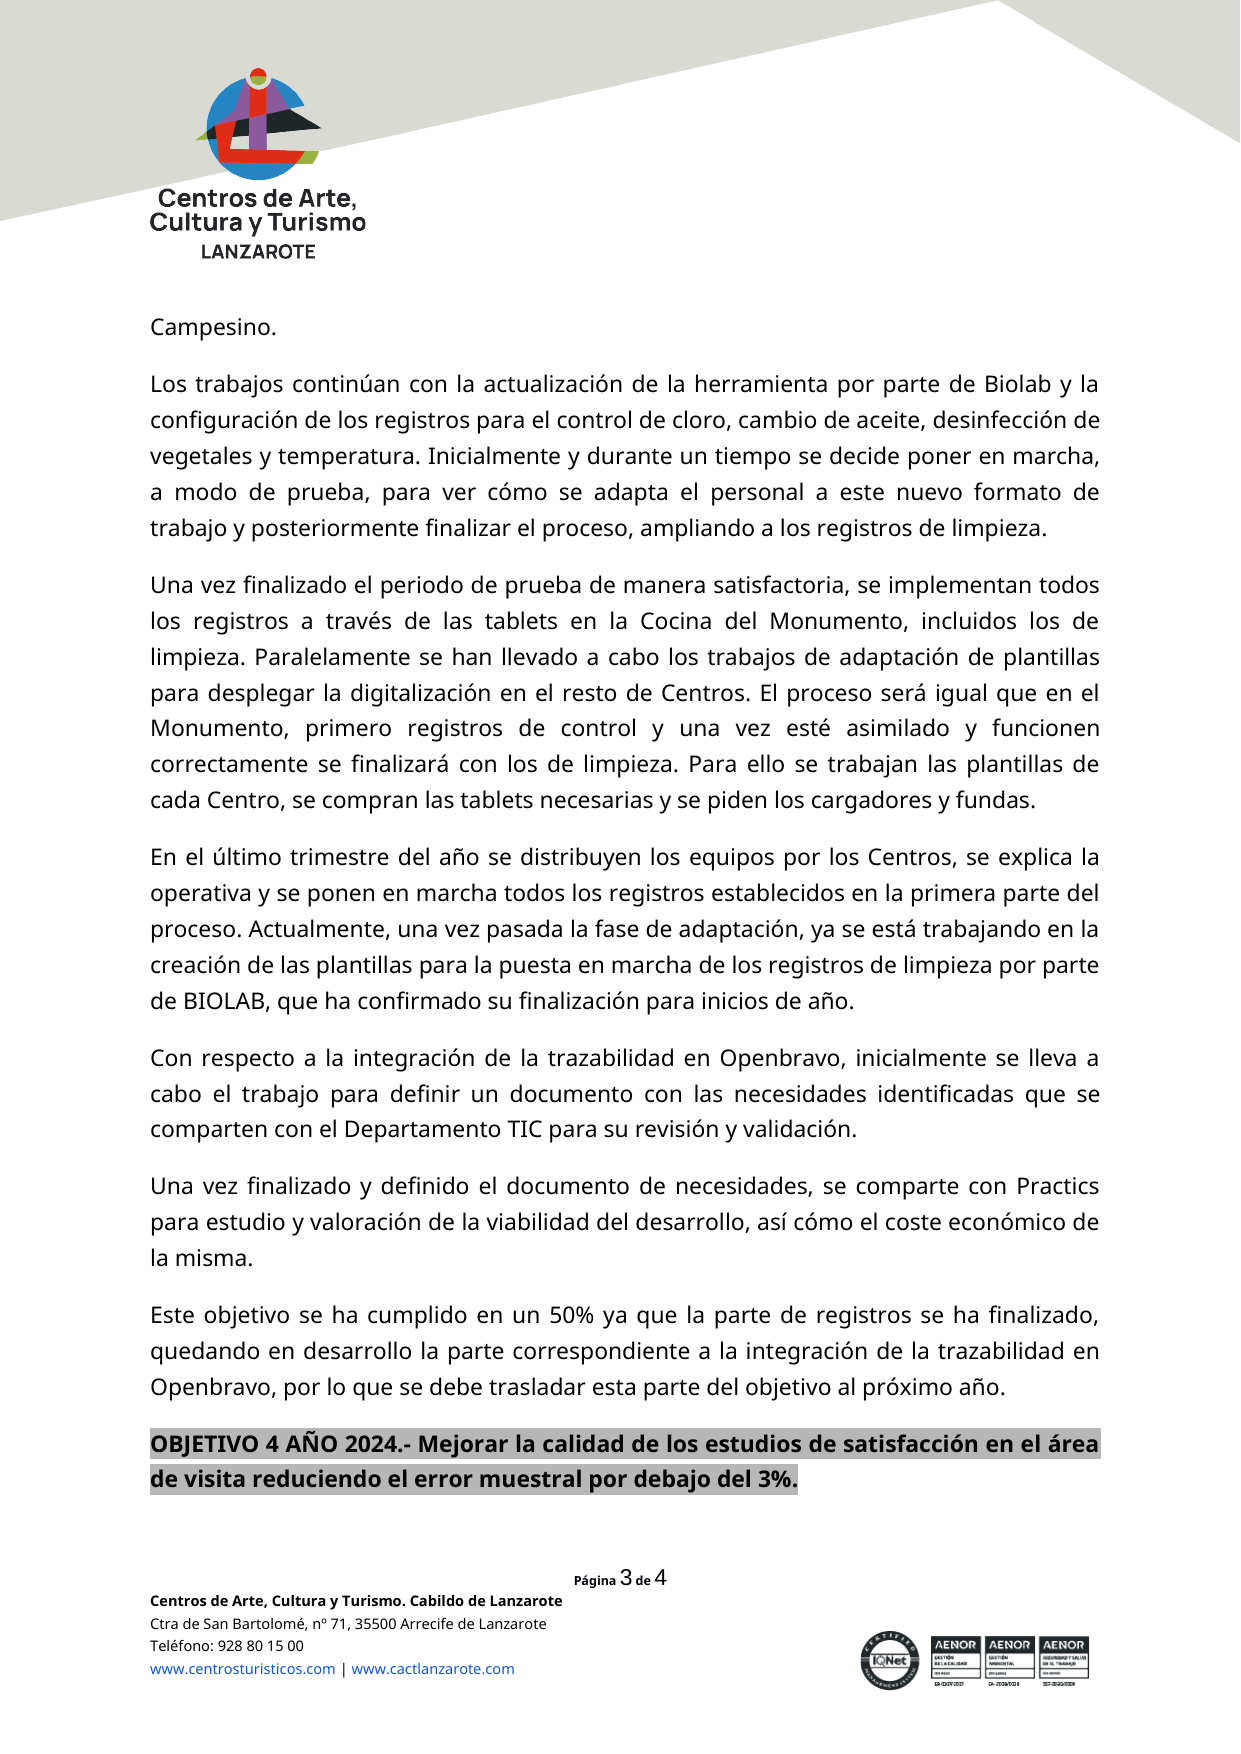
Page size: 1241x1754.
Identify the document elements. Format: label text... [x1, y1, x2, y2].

text Una vez finalizado el periodo de prueba de manera satisfactoria, se implementan todos los registros a través de las tablets en la Cocina del Monumento, incluidos los de limpieza. Paralelamente se han llevado a cabo los trabajos de adaptación de plantillas para desplegar la digitalización en el resto de Centros. El proceso será igual que en el Monumento, primero registros de control y una vez esté asimilado y funcionen correctamente se finalizará con los de limpieza. Para ello se trabajan las plantillas de cada Centro, se compran las tablets necesarias y se piden los cargadores y fundas. [150, 569, 1101, 816]
text Los trabajos continúan con la actualización de la herramienta por parte de Biolab y la configuración de los registros para el control de cloro, cambio de aceite, desinfección de vegetales y temperatura. Inicialmente y durante un tiempo se decide poner en marcha, a modo de prueba, para ver cómo se adapta el personal a este nuevo formato de trabajo y posteriormente finalizar el proceso, ampliando a los registros de limpieza. [150, 368, 1101, 543]
text En el último trimestre del año se distribuyen los equipos por los Centros, se explica la operativa y se ponen en marcha todos los registros establecidos en la primera parte del proceso. Actualmente, una vez pasada la fase de adaptación, ya se está trabajando en la creación de las plantillas para la puesta en marcha de los registros de limpieza por parte de BIOLAB, que ha confirmado su finalización para inicios de año. [150, 841, 1101, 1016]
text Con respecto a la integración de la trazabilidad en Openbravo, inicialmente se lleva a cabo el trabajo para definir un documento con las necesidades identificadas que se comparten con el Departamento TIC para su revisión y validación. [150, 1042, 1101, 1145]
picture [0, 0, 1241, 259]
text Este objetivo se ha cumplido en un 50% ya que la parte de registros se ha finalizado, quedando en desarrollo la parte correspondiente a la integración de la trazabilidad en Openbravo, por lo que se debe trasladar esta parte del objetivo al próximo año. [150, 1299, 1101, 1402]
text OBJETIVO 4 AÑO 2024.- Mejorar la calidad de los estudios de satisfacción en el área de visita reduciendo el error muestral por debajo del 3%. [150, 1427, 1101, 1495]
picture [860, 1631, 1090, 1691]
text Campesino. [150, 311, 1101, 343]
text Una vez finalizado y definido el documento de necesidades, se comparte con Practics para estudio y valoración de la viabilidad del desarrollo, así cómo el coste económico de la misma. [150, 1170, 1101, 1273]
